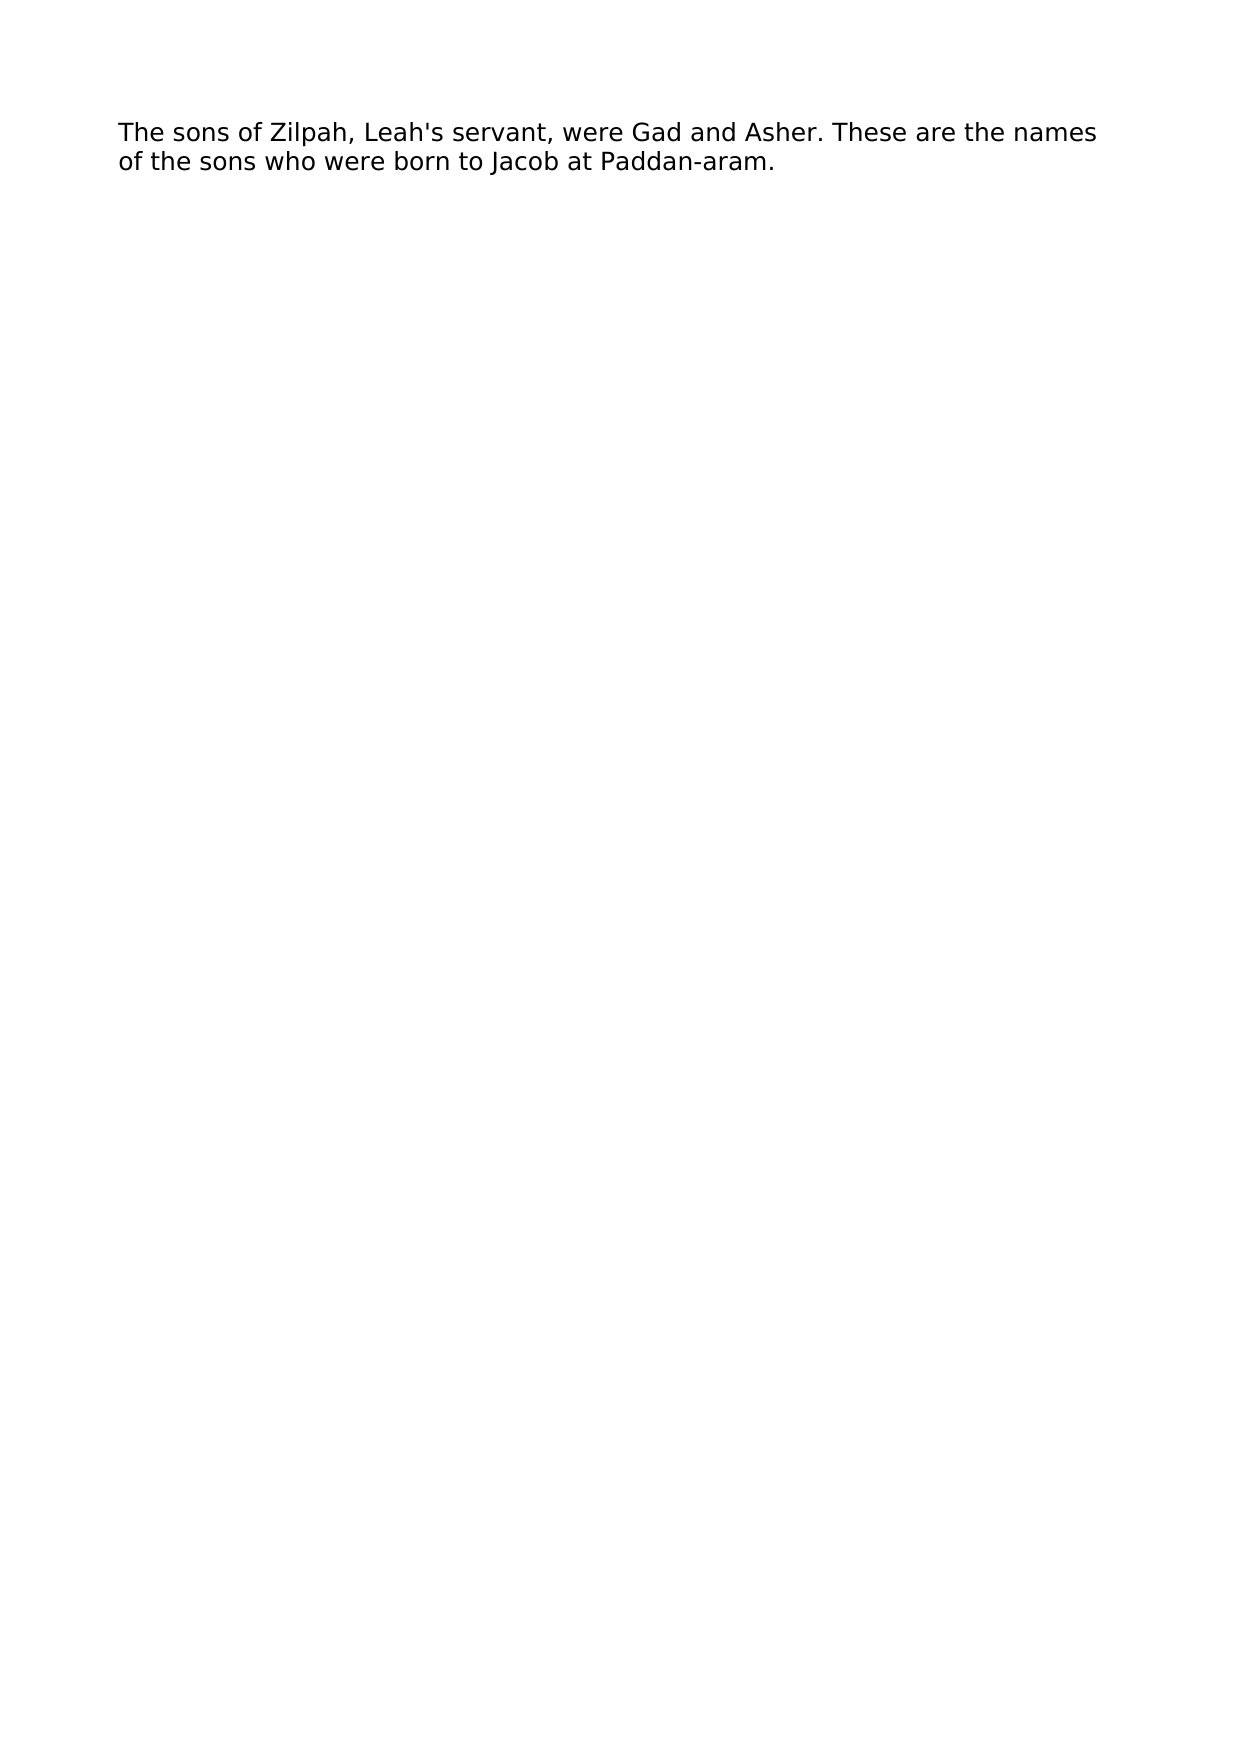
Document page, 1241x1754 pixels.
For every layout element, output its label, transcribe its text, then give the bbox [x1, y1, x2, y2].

text The sons of Zilpah, Leah's servant, were Gad and Asher. These are the names of the sons who were born to Jacob at Paddan-aram. [118, 118, 1122, 176]
